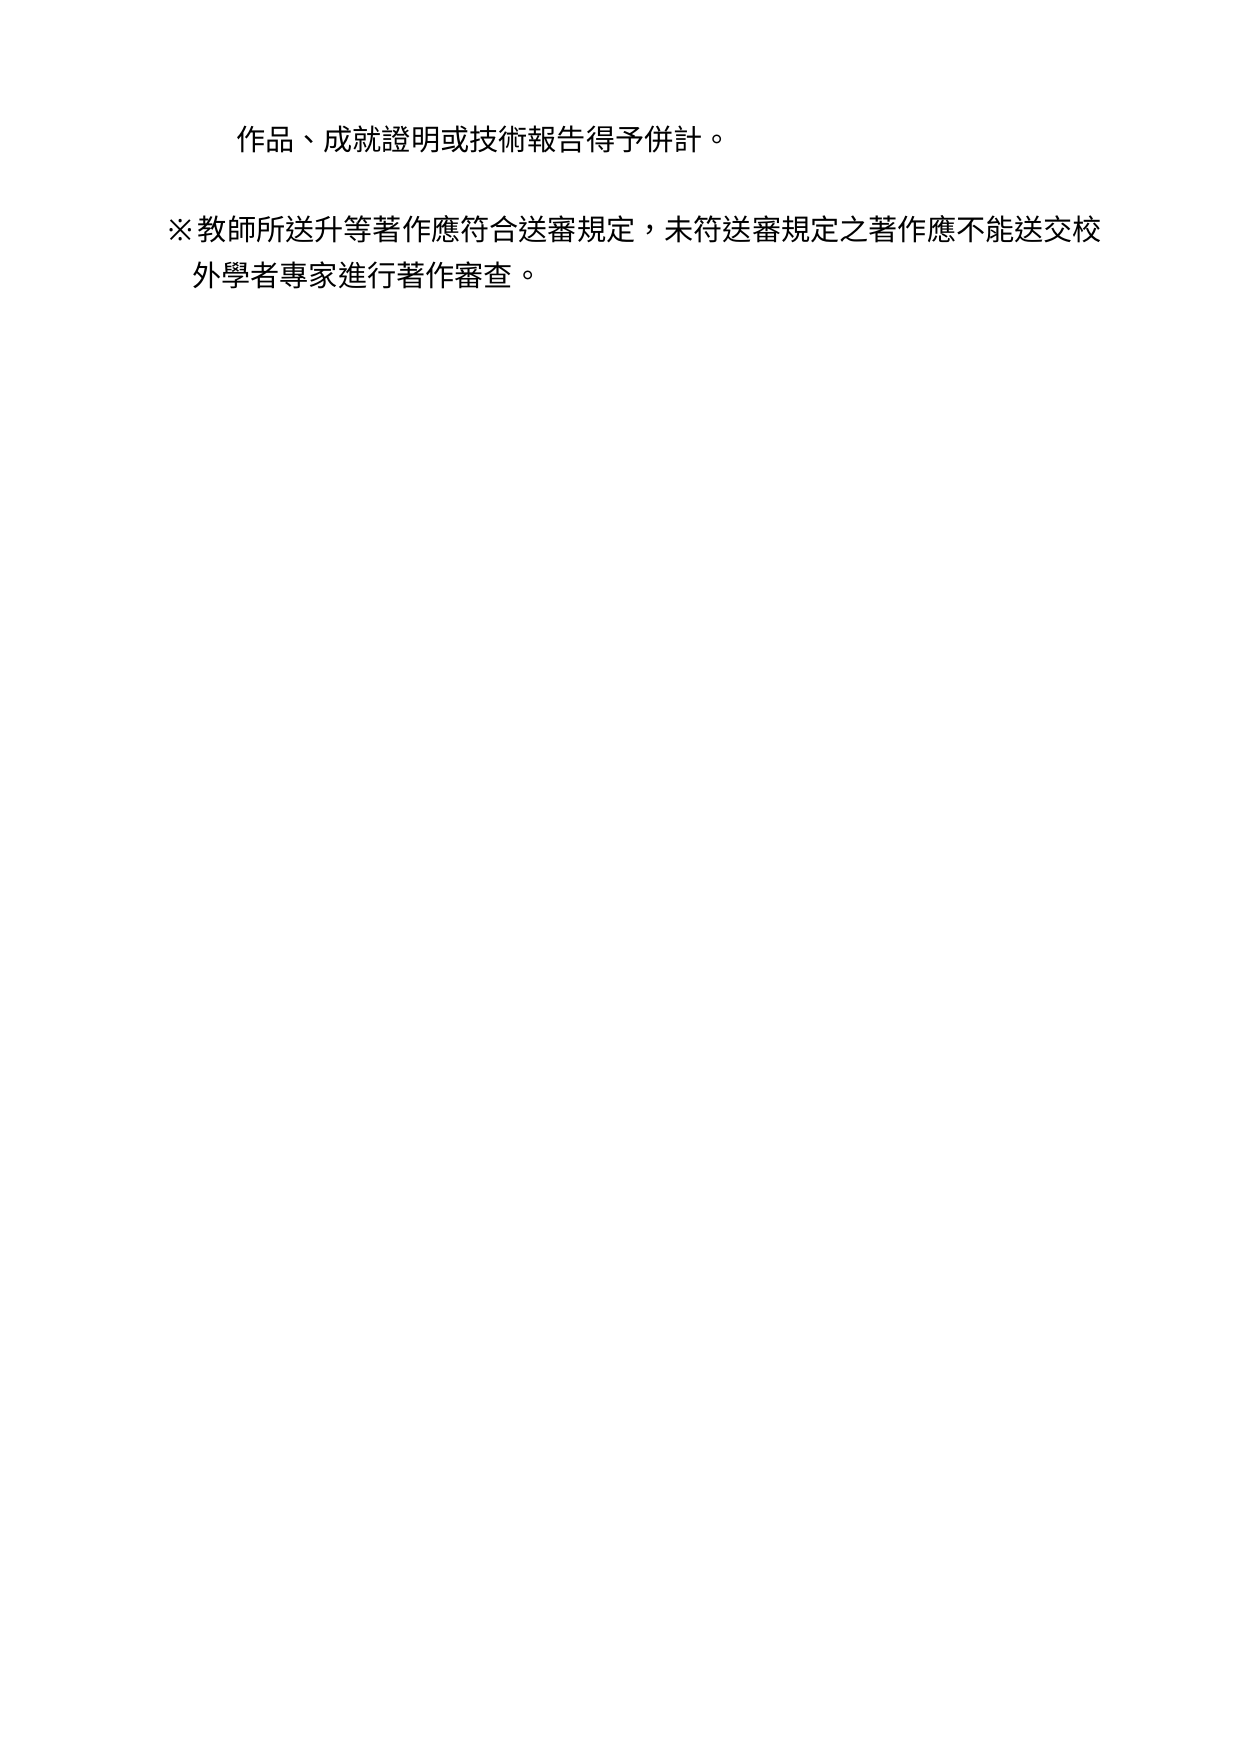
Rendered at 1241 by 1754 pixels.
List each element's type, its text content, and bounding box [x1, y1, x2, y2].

text ※教師所送升等著作應符合送審規定，未符送審規定之著作應不能送交校外學者專家進行著作審查。 [163, 204, 1122, 295]
list 參考資料應為申請人取得前一等級教師資格後後所出版或發表者；曾與境外擔任專任教師之年資，經採計為升等年資者，其送審專門著作、作品、成就證明或技術報告得予併計。 [207, 96, 1122, 158]
